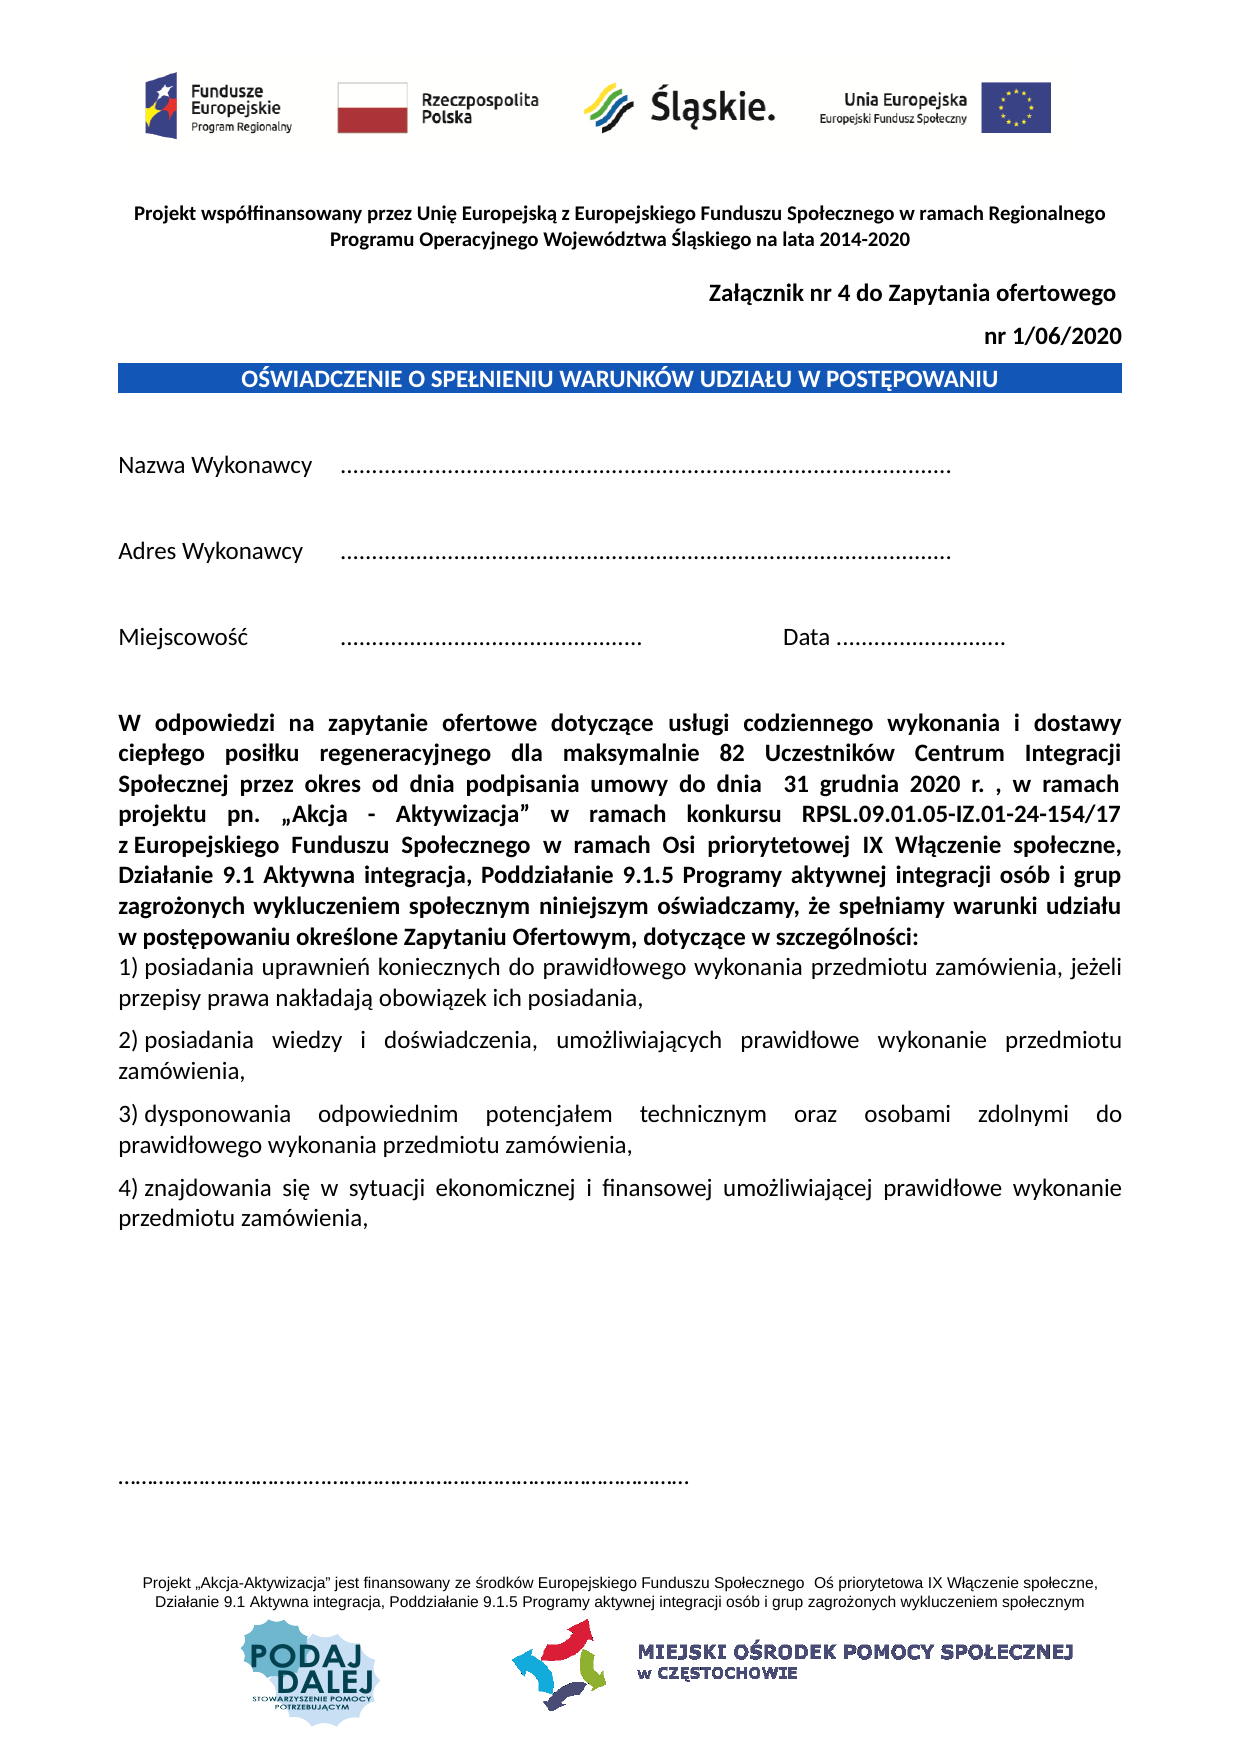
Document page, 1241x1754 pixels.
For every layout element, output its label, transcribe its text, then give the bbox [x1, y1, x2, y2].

text W odpowiedzi na zapytanie ofertowe dotyczące usługi codziennego wykonania i dostawy ciepłego posiłku regeneracyjnego dla maksymalnie 82 Uczestników Centrum Integracji Społecznej przez okres od dnia podpisania umowy do dnia 31 grudnia 2020 r. , w ramach projektu pn. „Akcja - Aktywizacja” w ramach konkursu RPSL.09.01.05-IZ.01-24-154/17 z Europejskiego Funduszu Społecznego w ramach Osi priorytetowej IX Włączenie społeczne, Działanie 9.1 Aktywna integracja, Poddziałanie 9.1.5 Programy aktywnej integracji osób i grup zagrożonych wykluczeniem społecznym niniejszym oświadczamy, że spełniamy warunki udziału w postępowaniu określone Zapytaniu Ofertowym, dotyczące w szczególności: [118, 707, 1122, 951]
text 1) posiadania uprawnień koniecznych do prawidłowego wykonania przedmiotu zamówienia, jeżeli przepisy prawa nakładają obowiązek ich posiadania, [118, 951, 1122, 1012]
text Nazwa Wykonawcy ................................................................................................. [118, 449, 1122, 479]
text 3) dysponowania odpowiednim potencjałem technicznym oraz osobami zdolnymi do prawidłowego wykonania przedmiotu zamówienia, [118, 1098, 1122, 1159]
text 2) posiadania wiedzy i doświadczenia, umożliwiających prawidłowe wykonanie przedmiotu zamówienia, [118, 1025, 1122, 1086]
picture [240, 1619, 381, 1727]
text 4) znajdowania się w sytuacji ekonomicznej i finansowej umożliwiającej prawidłowe wykonanie przedmiotu zamówienia, [118, 1172, 1122, 1233]
text OŚWIADCZENIE O SPEŁNIENIU WARUNKÓW UDZIAŁU W POSTĘPOWANIU [118, 363, 1122, 393]
text Miejscowość ................................................ Data ........................... [118, 621, 1122, 651]
text Załącznik nr 4 do Zapytania ofertowego [118, 277, 1122, 307]
text Adres Wykonawcy ................................................................................................. [118, 535, 1122, 565]
text ……………………………...……………………………………………………… [118, 1460, 1122, 1491]
text nr 1/06/2020 [118, 320, 1122, 350]
